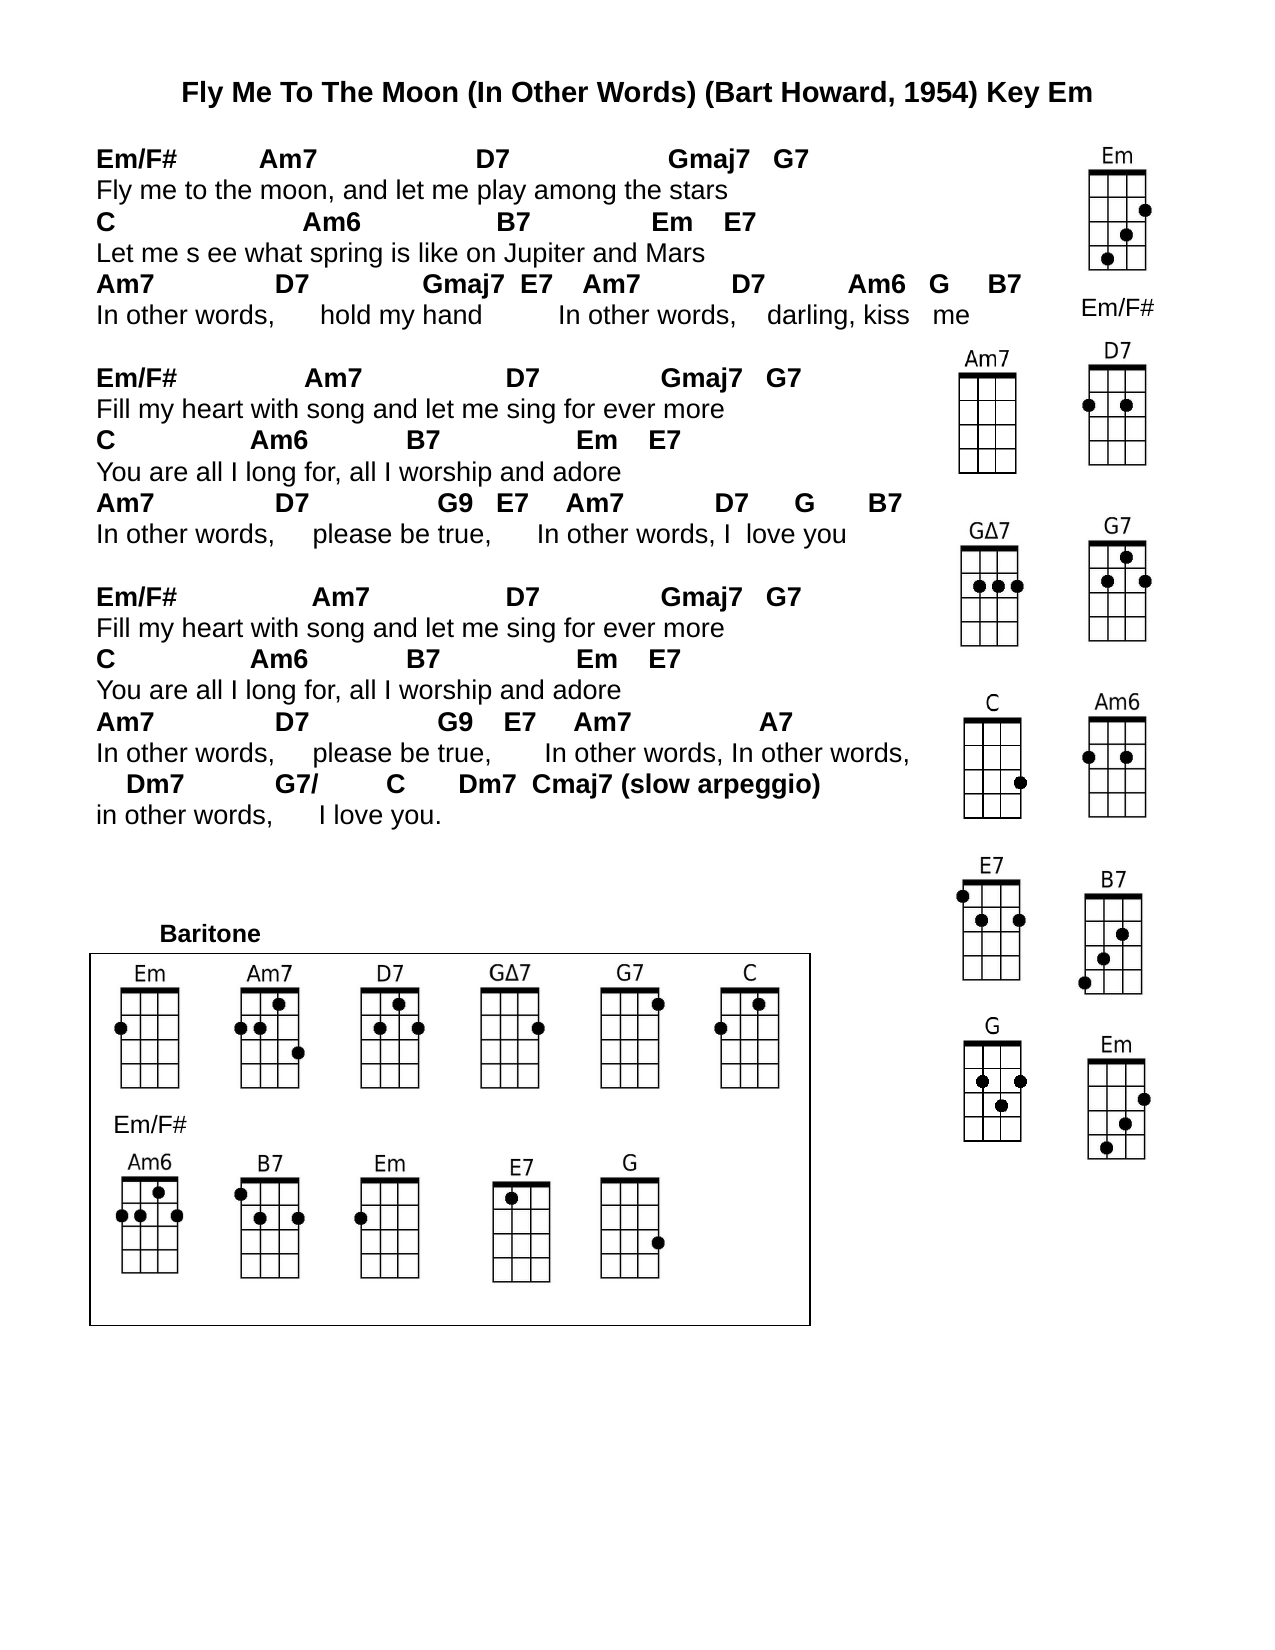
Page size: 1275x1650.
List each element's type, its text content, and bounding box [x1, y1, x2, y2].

table_cell [690, 1145, 809, 1325]
table_cell [570, 954, 690, 1144]
picture [1061, 337, 1174, 488]
picture [213, 1150, 327, 1301]
table_cell [810, 899, 930, 953]
table_cell Em/F# [91, 954, 210, 1144]
picture [935, 853, 1048, 1003]
table_cell Baritone [90, 899, 330, 953]
picture [93, 960, 207, 1111]
picture [936, 1013, 1049, 1164]
picture [333, 1150, 447, 1301]
picture [931, 345, 1044, 496]
table_cell [930, 1145, 1050, 1325]
picture [936, 690, 1049, 841]
table_cell [570, 1145, 690, 1325]
table_cell [930, 899, 935, 953]
table_cell [330, 954, 450, 1144]
table_cell [930, 953, 1050, 1144]
picture [1061, 689, 1174, 840]
table_cell [91, 1145, 210, 1325]
table_cell [210, 1145, 330, 1325]
text Fly Me To The Moon (In Other Words) (Bart Howard, 1954) Key Em [90, 75, 1185, 108]
table_cell [1050, 860, 1185, 1325]
picture [95, 1150, 205, 1295]
table_header Em/F# [1050, 137, 1185, 327]
picture [693, 960, 807, 1111]
table_cell [570, 899, 690, 953]
table_cell [330, 1145, 450, 1325]
picture [333, 960, 447, 1111]
table_cell [450, 899, 570, 953]
picture [1061, 513, 1174, 664]
picture [453, 960, 567, 1111]
table_header Em/F# Am7 D7 Gmaj7 G7 Fly me to the moon, and let me play among the stars C Am6 B7 Em E7 Let me s ee what spring is like on Jupiter and Mars Am7 D7 Gmaj7 E7 Am7 D7 Am6 G B7 In other words, hold my hand In other words, darling, kiss me Em/F# Am7 D7 Gmaj7 G7 Fill my heart with song and let me sing for ever more C Am6 B7 Em E7 You are all I long for, all I worship and adore Am7 D7 G9 E7 Am7 D7 G B7 In other words, please be true, In other words, I love you Em/F# Am7 D7 Gmaj7 G7 Fill my heart with song and let me sing for ever more C Am6 B7 Em E7 You are all I long for, all I worship and adore Am7 D7 G9 E7 Am7 A7 In other words, please be true, In other words, In other words, Dm7 G7/ C Dm7 Cmaj7 (slow arpeggio) in other words, I love you. [90, 137, 1050, 899]
picture [1061, 143, 1174, 293]
table_cell [690, 899, 810, 953]
picture [465, 1150, 687, 1305]
table_cell [330, 899, 450, 953]
table_cell [1050, 328, 1185, 508]
picture [933, 518, 1046, 669]
table_cell [811, 953, 930, 1144]
table_cell [450, 1145, 570, 1325]
picture [573, 960, 687, 1111]
table_cell [690, 954, 809, 1144]
table_cell [1050, 684, 1185, 860]
picture [1057, 867, 1170, 1017]
table_cell [450, 954, 570, 1144]
picture [213, 960, 327, 1111]
table_cell [1050, 508, 1185, 684]
picture [1060, 1031, 1173, 1182]
table_cell [811, 1145, 930, 1325]
table_cell [210, 954, 330, 1144]
